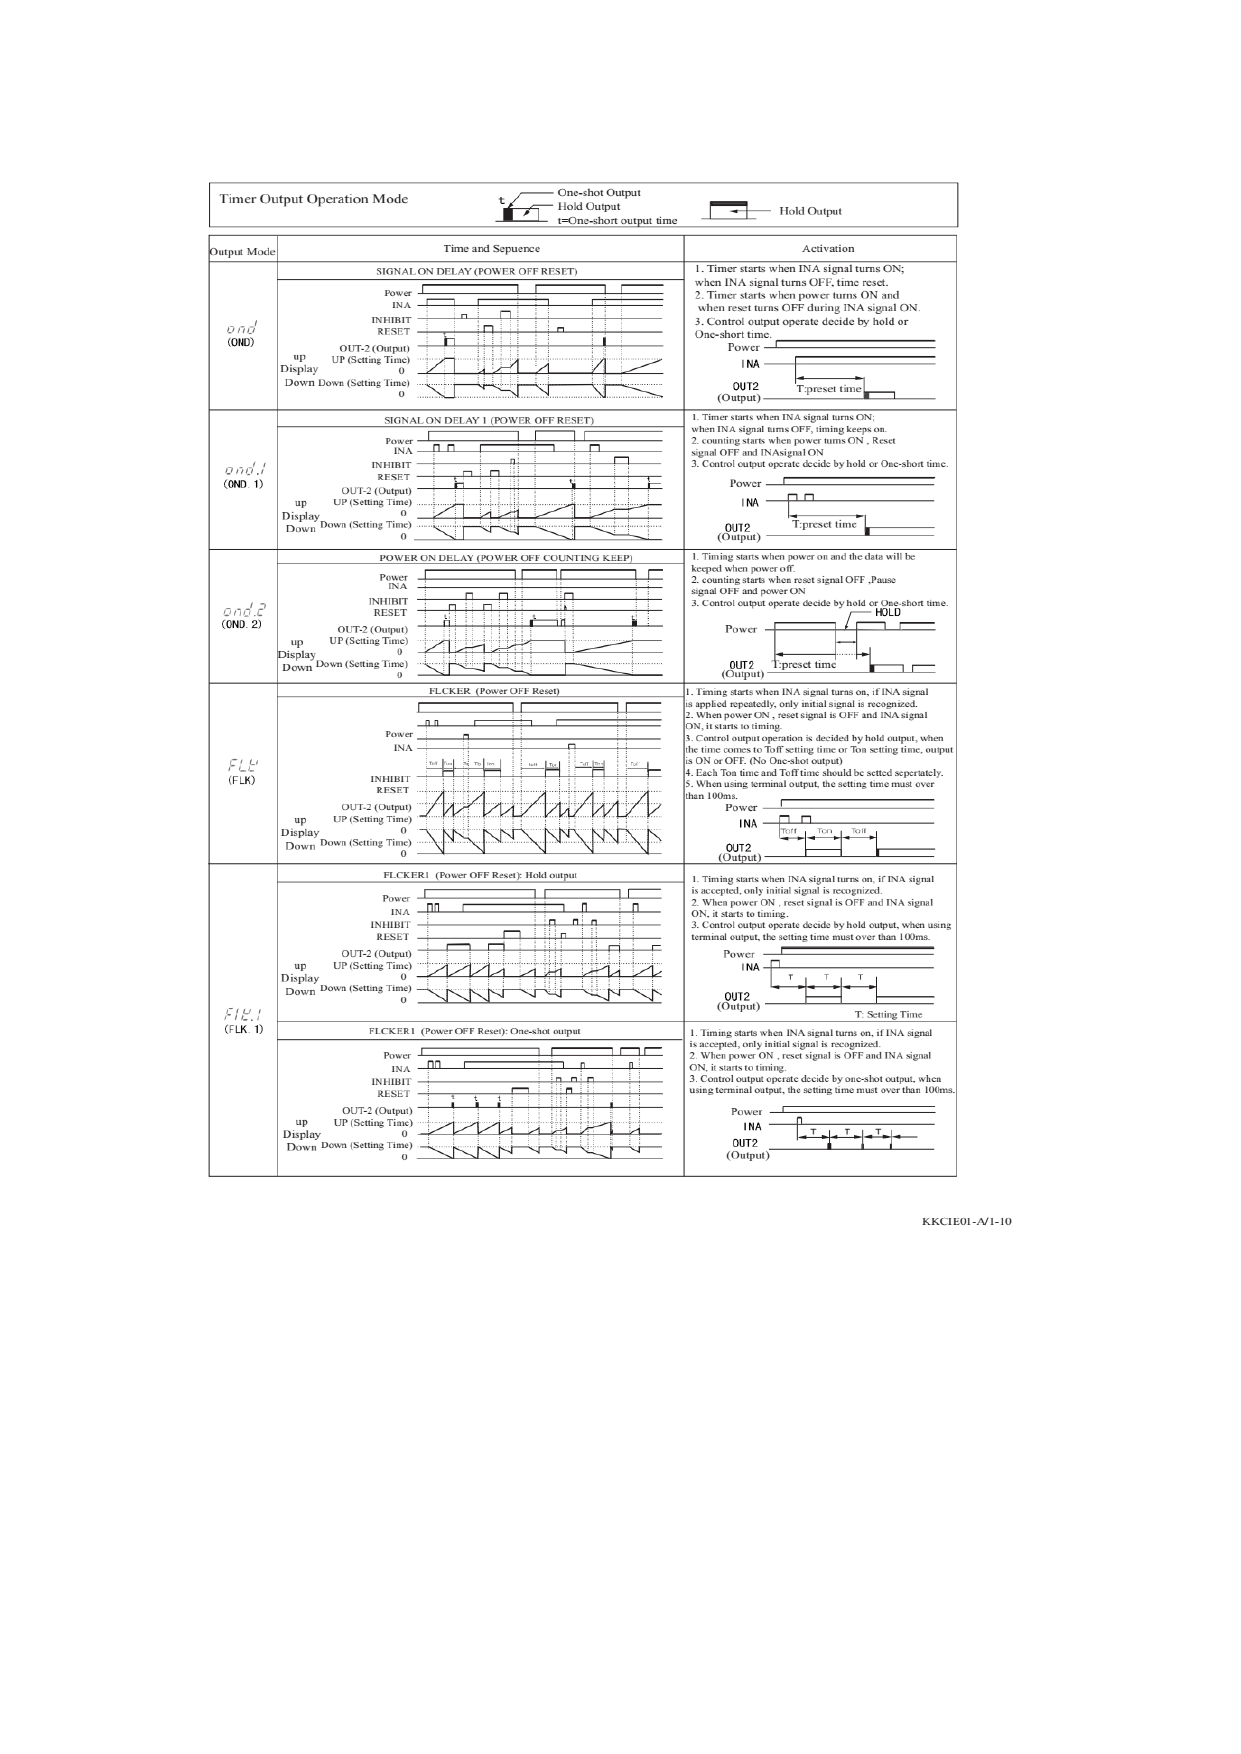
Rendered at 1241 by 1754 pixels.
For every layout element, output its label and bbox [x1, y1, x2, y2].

picture [110, 118, 1123, 1271]
